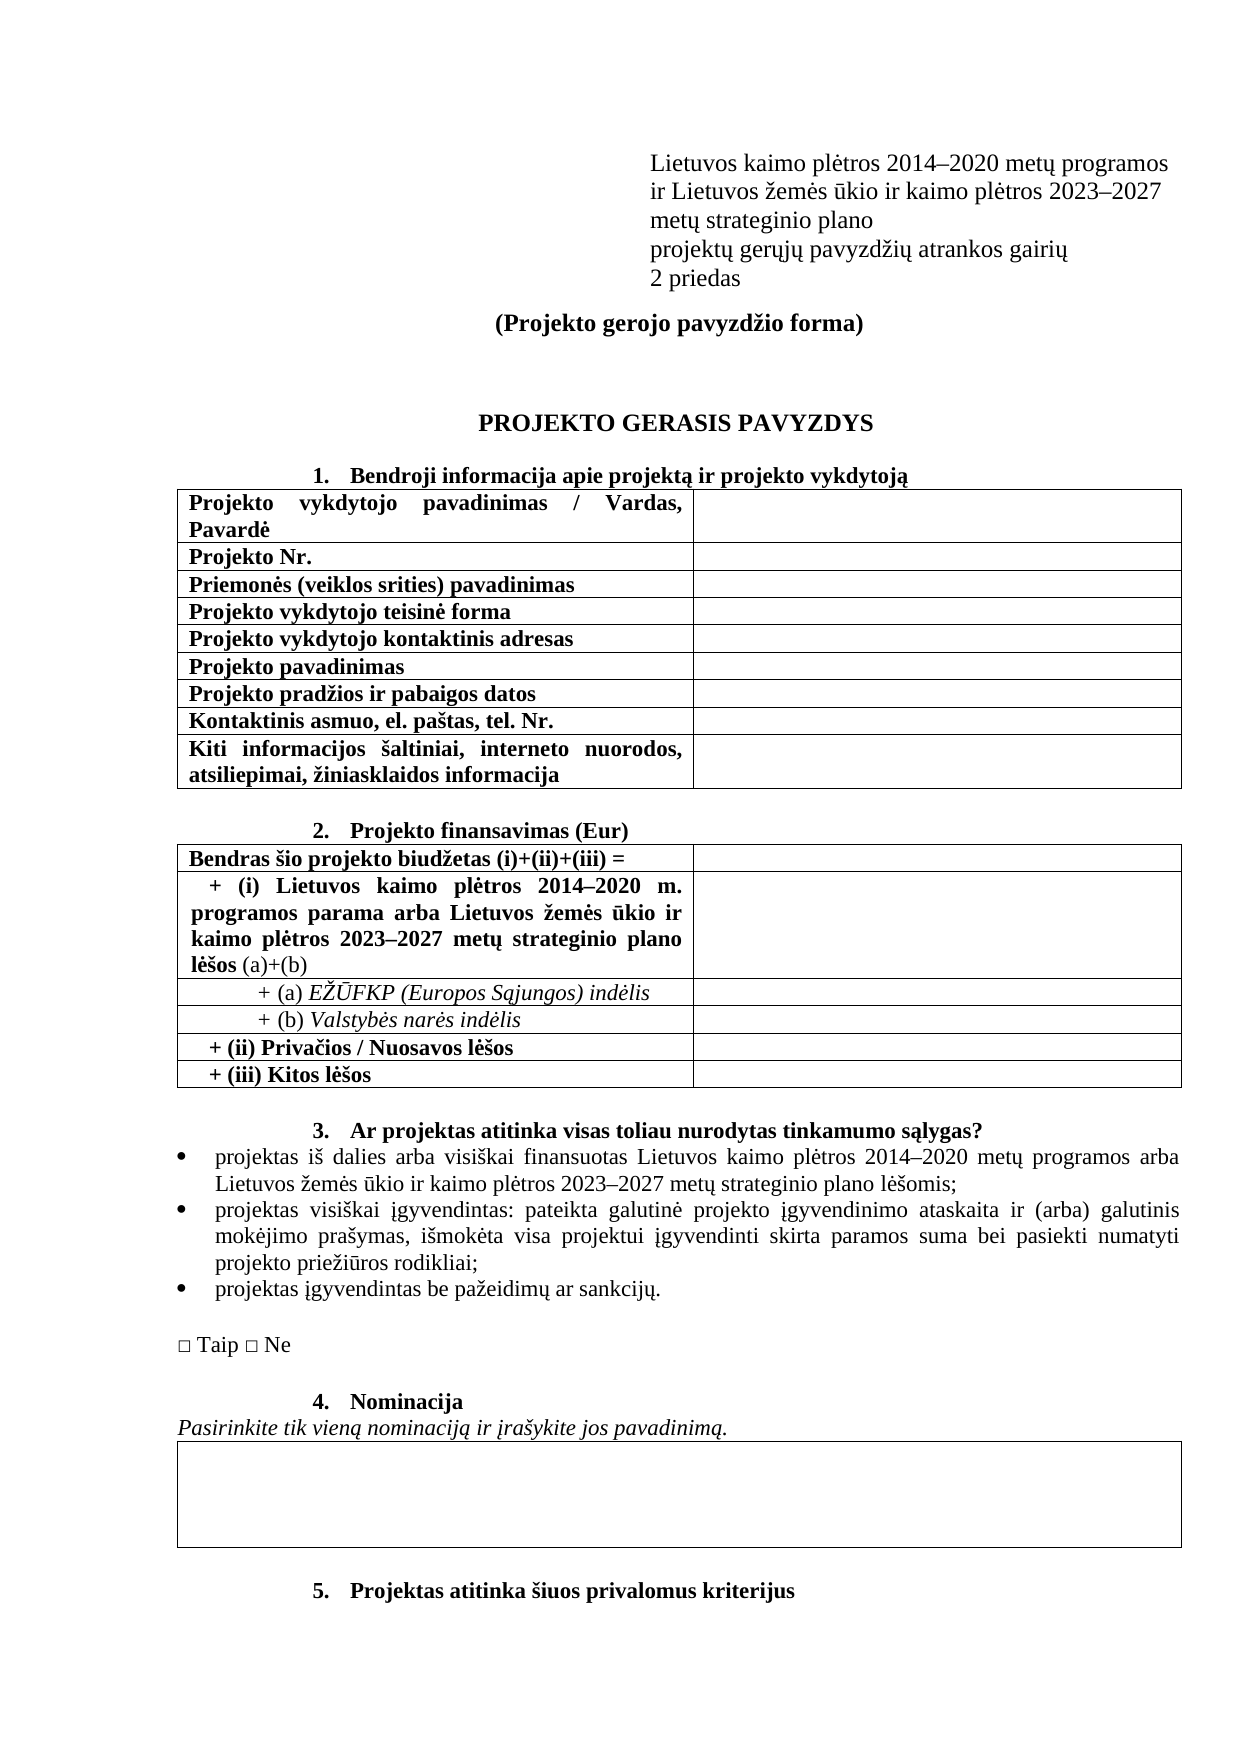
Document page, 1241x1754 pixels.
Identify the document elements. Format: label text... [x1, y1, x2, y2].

table_cell [694, 708, 1181, 734]
text PROJEKTO GERASIS PAVYZDYS [177, 408, 1181, 436]
text (Projekto gerojo pavyzdžio forma) [177, 308, 1181, 337]
table_cell [694, 680, 1181, 707]
text projektų gerųjų pavyzdžių atrankos gairių [177, 234, 1181, 263]
table_cell [694, 872, 1181, 978]
table_cell [694, 1034, 1181, 1060]
table_header Projekto vykdytojo pavadinimas / Vardas, Pavardė [178, 490, 693, 542]
table_cell [694, 653, 1181, 679]
text 2 priedas [177, 263, 1181, 291]
table_cell [694, 543, 1181, 569]
table_cell + (ii) Privačios / Nuosavos lėšos [178, 1034, 693, 1060]
text 4. Nominacija [312, 1388, 1181, 1414]
table_cell Projekto pradžios ir pabaigos datos [178, 680, 693, 707]
table_header [694, 490, 1181, 542]
text ☐ Taip ☐ Ne [177, 1328, 1181, 1359]
table_cell Projekto vykdytojo kontaktinis adresas [178, 625, 693, 652]
table_cell [694, 571, 1181, 597]
table_cell + (iii) Kitos lėšos [178, 1061, 693, 1087]
table_cell [694, 735, 1181, 788]
table_cell Kiti informacijos šaltiniai, interneto nuorodos, atsiliepimai, žiniasklaidos informacija [178, 735, 693, 788]
table_header Bendras šio projekto biudžetas (i)+(ii)+(iii) = [178, 845, 693, 871]
table_cell + (i) Lietuvos kaimo plėtros 2014–2020 m. programos parama arba Lietuvos žemės ūkio ir kaimo plėtros 2023–2027 metų strateginio plano lėšos (a)+(b) [178, 872, 693, 978]
table_cell [694, 625, 1181, 652]
text ir Lietuvos žemės ūkio ir kaimo plėtros 2023–2027 [177, 176, 1181, 205]
text 1. Bendroji informacija apie projektą ir projekto vykdytoją [312, 462, 1181, 488]
text Pasirinkite tik vieną nominaciją ir įrašykite jos pavadinimą. [177, 1414, 1181, 1441]
table_cell + (b) Valstybės narės indėlis [178, 1006, 693, 1032]
table_cell Projekto vykdytojo teisinė forma [178, 598, 693, 624]
table_cell Kontaktinis asmuo, el. paštas, tel. Nr. [178, 708, 693, 734]
text 2. Projekto finansavimas (Eur) [312, 817, 1181, 844]
table_header [694, 845, 1181, 871]
table_cell [694, 979, 1181, 1005]
text Lietuvos kaimo plėtros 2014–2020 metų programos [177, 148, 1181, 176]
table_cell Projekto pavadinimas [178, 653, 693, 679]
text 5. Projektas atitinka šiuos privalomus kriterijus [312, 1577, 1181, 1603]
table_cell [694, 1061, 1181, 1087]
text 3. Ar projektas atitinka visas toliau nurodytas tinkamumo sąlygas? [312, 1117, 1181, 1143]
table_cell [694, 598, 1181, 624]
table_cell Priemonės (veiklos srities) pavadinimas [178, 571, 693, 597]
table_cell [694, 1006, 1181, 1032]
text metų strateginio plano [177, 205, 1181, 234]
text  projektas įgyvendintas be pažeidimų ar sankcijų. [177, 1275, 1181, 1302]
table_cell Projekto Nr. [178, 543, 693, 569]
table_header [178, 1442, 1181, 1547]
text  projektas iš dalies arba visiškai finansuotas Lietuvos kaimo plėtros 2014–2020 metų programos arba Lietuvos žemės ūkio ir kaimo plėtros 2023–2027 metų strateginio plano lėšomis; [177, 1143, 1181, 1196]
text  projektas visiškai įgyvendintas: pateikta galutinė projekto įgyvendinimo ataskaita ir (arba) galutinis mokėjimo prašymas, išmokėta visa projektui įgyvendinti skirta paramos suma bei pasiekti numatyti projekto priežiūros rodikliai; [177, 1196, 1181, 1275]
table_cell + (a) EŽŪFKP (Europos Sąjungos) indėlis [178, 979, 693, 1005]
